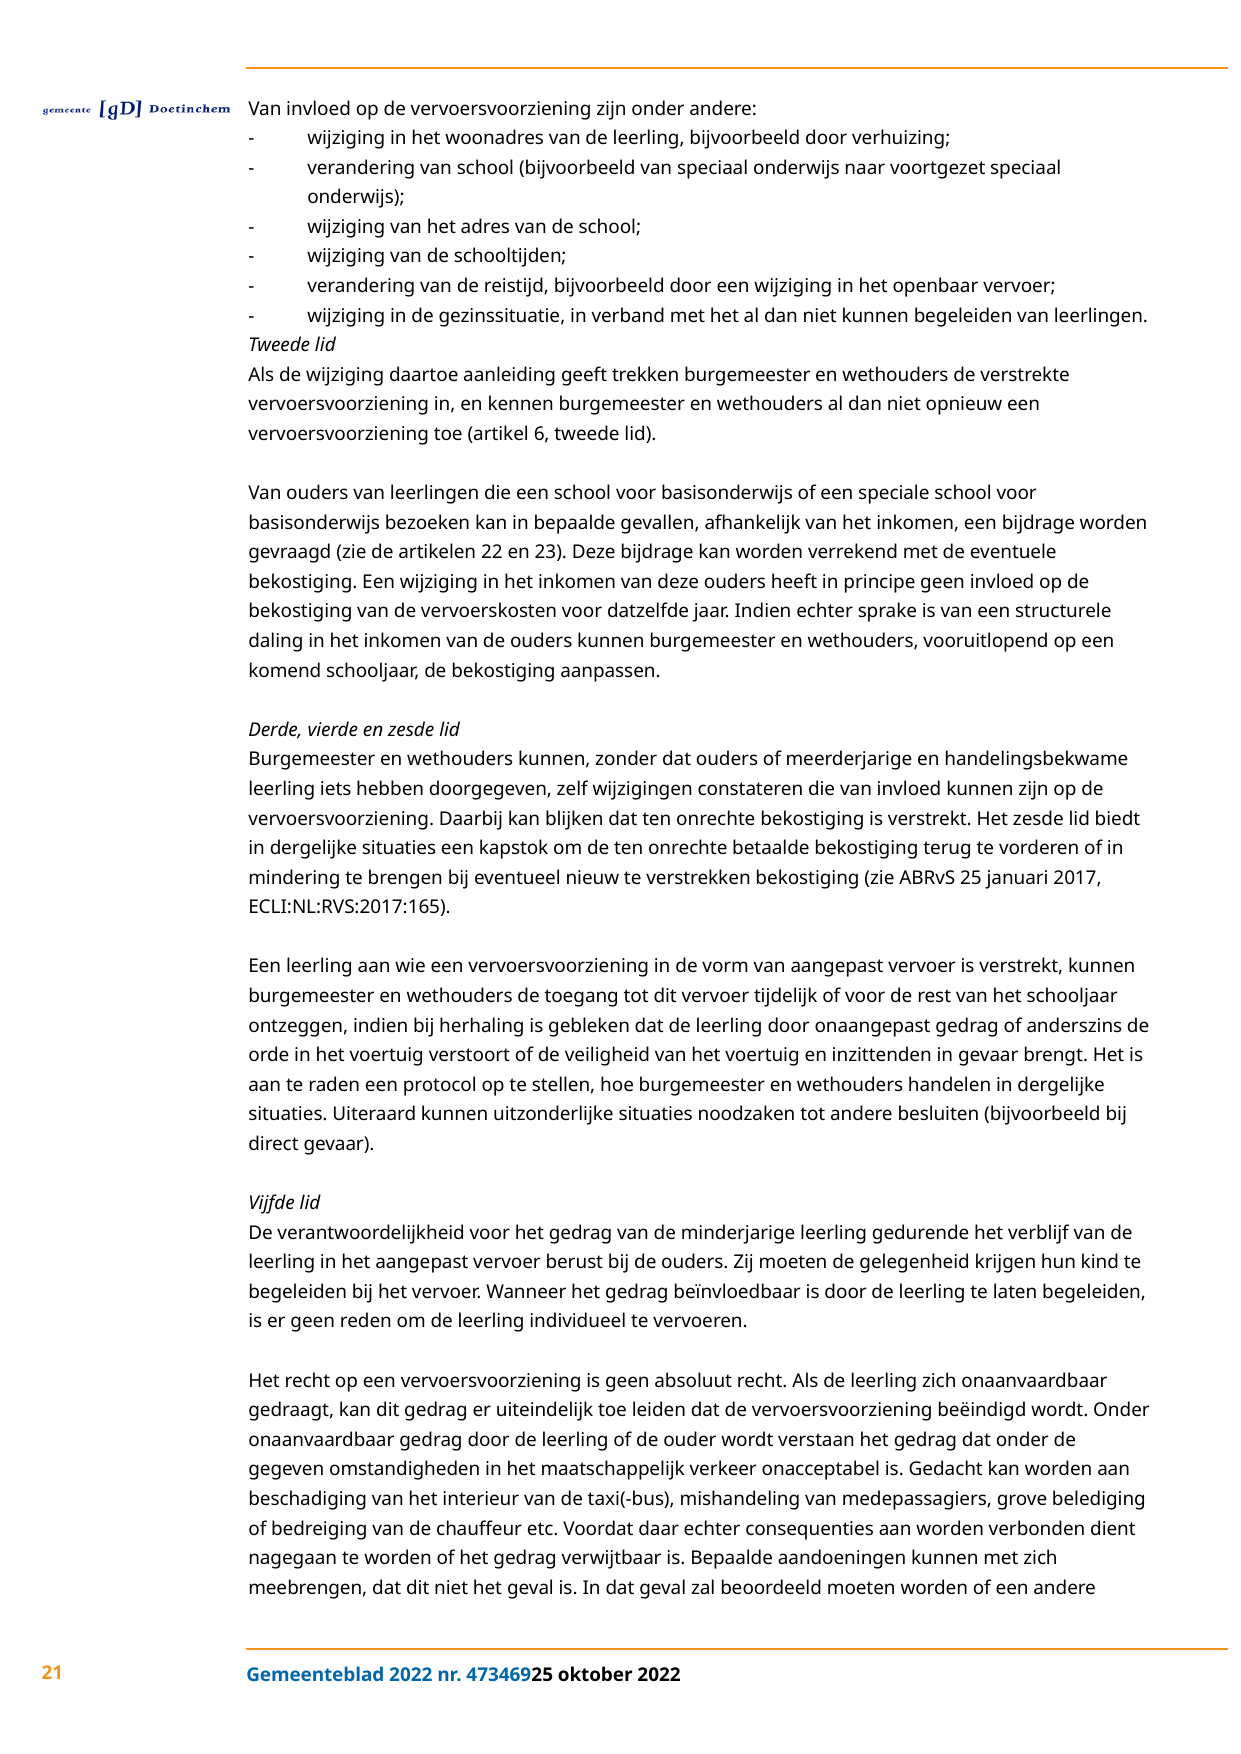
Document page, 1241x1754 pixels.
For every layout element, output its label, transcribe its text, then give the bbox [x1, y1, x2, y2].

text Vijfde lid [248, 1189, 1152, 1215]
list wijziging van het adres van de school; [248, 213, 1152, 239]
list verandering van school (bijvoorbeeld van speciaal onderwijs naar voortgezet speciaal onderwijs); [248, 154, 1152, 209]
text Van invloed op de vervoersvoorziening zijn onder andere: [248, 95, 1152, 121]
list verandering van de reistijd, bijvoorbeeld door een wijziging in het openbaar vervoer; [248, 272, 1152, 298]
text Een leerling aan wie een vervoersvoorziening in de vorm van aangepast vervoer is verstrekt, kunnen burgemeester en wethouders de toegang tot dit vervoer tijdelijk of voor de rest van het schooljaar ontzeggen, indien bij herhaling is gebleken dat de leerling door onaangepast gedrag of anderszins de orde in het voertuig verstoort of de veiligheid van het voertuig en inzittenden in gevaar brengt. Het is aan te raden een protocol op te stellen, hoe burgemeester en wethouders handelen in dergelijke situaties. Uiteraard kunnen uitzonderlijke situaties noodzaken tot andere besluiten (bijvoorbeeld bij direct gevaar). [248, 953, 1152, 1156]
text Het recht op een vervoersvoorziening is geen absoluut recht. Als de leerling zich onaanvaardbaar gedraagt, kan dit gedrag er uiteindelijk toe leiden dat de vervoersvoorziening beëindigd wordt. Onder onaanvaardbaar gedrag door de leerling of de ouder wordt verstaan het gedrag dat onder de gegeven omstandigheden in het maatschappelijk verkeer onacceptabel is. Gedacht kan worden aan beschadiging van het interieur van de taxi(-bus), mishandeling van medepassagiers, grove belediging of bedreiging van de chauffeur etc. Voordat daar echter consequenties aan worden verbonden dient nagegaan te worden of het gedrag verwijtbaar is. Bepaalde aandoeningen kunnen met zich meebrengen, dat dit niet het geval is. In dat geval zal beoordeeld moeten worden of een andere [248, 1367, 1152, 1600]
text De verantwoordelijkheid voor het gedrag van de minderjarige leerling gedurende het verblijf van de leerling in het aangepast vervoer berust bij de ouders. Zij moeten de gelegenheid krijgen hun kind te begeleiden bij het vervoer. Wanneer het gedrag beïnvloedbaar is door de leerling te laten begeleiden, is er geen reden om de leerling individueel te vervoeren. [248, 1219, 1152, 1333]
text Burgemeester en wethouders kunnen, zonder dat ouders of meerderjarige en handelingsbekwame leerling iets hebben doorgegeven, zelf wijzigingen constateren die van invloed kunnen zijn op de vervoersvoorziening. Daarbij kan blijken dat ten onrechte bekostiging is verstrekt. Het zesde lid biedt in dergelijke situaties een kapstok om de ten onrechte betaalde bekostiging terug te vorderen of in mindering te brengen bij eventueel nieuw te verstrekken bekostiging (zie ABRvS 25 januari 2017, ECLI:NL:RVS:2017:165). [248, 746, 1152, 919]
text Als de wijziging daartoe aanleiding geeft trekken burgemeester en wethouders de verstrekte vervoersvoorziening in, en kennen burgemeester en wethouders al dan niet opnieuw een vervoersvoorziening toe (artikel 6, tweede lid). [248, 361, 1152, 446]
text Tweede lid [248, 331, 1152, 357]
text Derde, vierde en zesde lid [248, 716, 1152, 742]
list wijziging van de schooltijden; [248, 243, 1152, 268]
picture [41, 47, 231, 172]
list wijziging in de gezinssituatie, in verband met het al dan niet kunnen begeleiden van leerlingen. [248, 302, 1152, 328]
text Van ouders van leerlingen die een school voor basisonderwijs of een speciale school voor basisonderwijs bezoeken kan in bepaalde gevallen, afhankelijk van het inkomen, een bijdrage worden gevraagd (zie de artikelen 22 en 23). Deze bijdrage kan worden verrekend met de eventuele bekostiging. Een wijziging in het inkomen van deze ouders heeft in principe geen invloed op de bekostiging van de vervoerskosten voor datzelfde jaar. Indien echter sprake is van een structurele daling in het inkomen van de ouders kunnen burgemeester en wethouders, vooruitlopend op een komend schooljaar, de bekostiging aanpassen. [248, 479, 1152, 683]
list wijziging in het woonadres van de leerling, bijvoorbeeld door verhuizing; [248, 124, 1152, 150]
